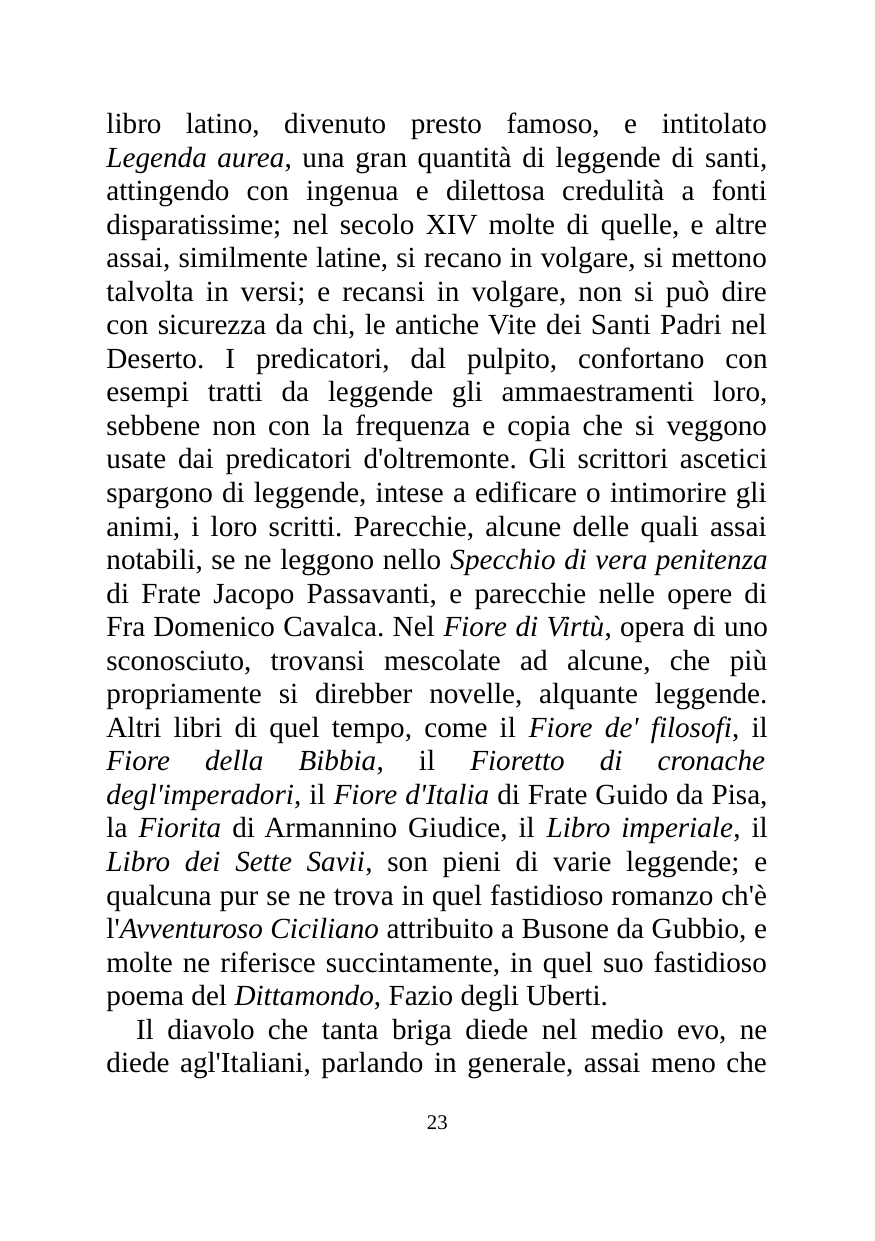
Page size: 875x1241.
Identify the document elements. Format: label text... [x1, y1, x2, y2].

text libro latino, divenuto presto famoso, e intitolato Legenda aurea, una gran quantità di leggende di santi, attingendo con ingenua e dilettosa credulità a fonti disparatissime; nel secolo XIV molte di quelle, e altre assai, similmente latine, si recano in volgare, si mettono talvolta in versi; e recansi in volgare, non si può dire con sicurezza da chi, le antiche Vite dei Santi Padri nel Deserto. I predicatori, dal pulpito, confortano con esempi tratti da leggende gli ammaestramenti loro, sebbene non con la frequenza e copia che si veggono usate dai predicatori d'oltremonte. Gli scrittori ascetici spargono di leggende, intese a edificare o intimorire gli animi, i loro scritti. Parecchie, alcune delle quali assai notabili, se ne leggono nello Specchio di vera penitenza di Frate Jacopo Passavanti, e parecchie nelle opere di Fra Domenico Cavalca. Nel Fiore di Virtù, opera di uno sconosciuto, trovansi mescolate ad alcune, che più propriamente si direbber novelle, alquante leggende. Altri libri di quel tempo, come il Fiore de' filosofi, il Fiore della Bibbia, il Fioretto di cronache degl'imperadori, il Fiore d'Italia di Frate Guido da Pisa, la Fiorita di Armannino Giudice, il Libro imperiale, il Libro dei Sette Savii, son pieni di varie leggende; e qualcuna pur se ne trova in quel fastidioso romanzo ch'è l'Avventuroso Ciciliano attribuito a Busone da Gubbio, e molte ne riferisce succintamente, in quel suo fastidioso poema del Dittamondo, Fazio degli Uberti. [106, 106, 768, 1012]
text Il diavolo che tanta briga diede nel medio evo, ne diede agl'Italiani, parlando in generale, assai meno che [106, 1012, 768, 1079]
